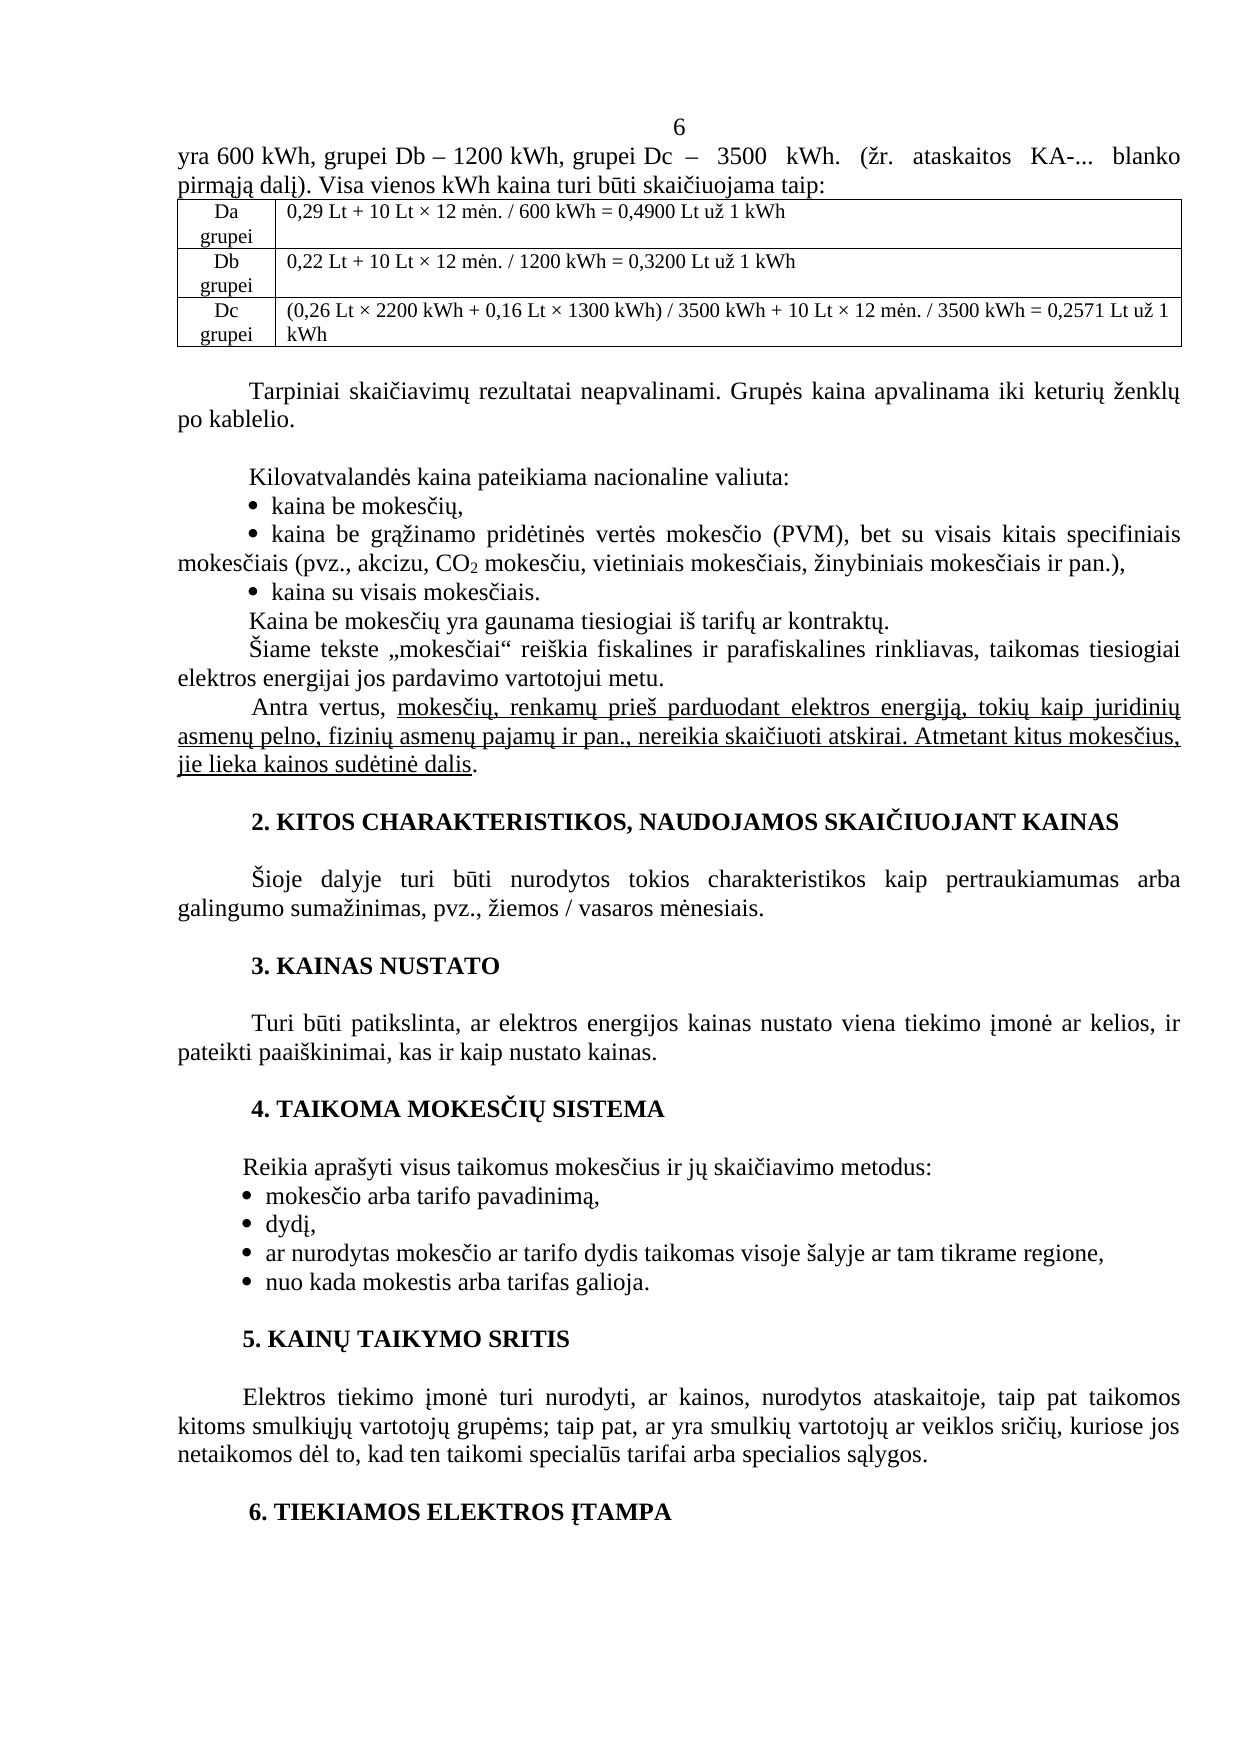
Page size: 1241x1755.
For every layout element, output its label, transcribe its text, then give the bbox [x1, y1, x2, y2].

text 2. KITOS CHARAKTERISTIKOS, NAUDOJAMOS SKAIČIUOJANT KAINAS [177, 807, 1181, 836]
text Šiame tekste „mokesčiai“ reiškia fiskalines ir parafiskalines rinkliavas, taikomas tiesiogiai elektros energijai jos pardavimo vartotojui metu. [177, 634, 1181, 692]
text Šioje dalyje turi būti nurodytos tokios charakteristikos kaip pertraukiamumas arba galingumo sumažinimas, pvz., žiemos / vasaros mėnesiais. [177, 864, 1181, 922]
text mokesčio arba tarifo pavadinimą, [177, 1181, 1181, 1209]
text 5. KAINŲ TAIKYMO SRITIS [177, 1324, 1181, 1353]
text nuo kada mokestis arba tarifas galioja. [177, 1267, 1181, 1296]
text ar nurodytas mokesčio ar tarifo dydis taikomas visoje šalyje ar tam tikrame regione, [177, 1238, 1181, 1267]
table_cell Dc grupei [178, 298, 275, 346]
table_cell (0,26 Lt × 2200 kWh + 0,16 Lt × 1300 kWh) / 3500 kWh + 10 Lt × 12 mėn. / 3500 kWh = 0,2571 Lt už 1 kWh [276, 298, 1181, 346]
text 4. TAIKOMA MOKESČIŲ SISTEMA [177, 1094, 1181, 1123]
text 3. KAINAS NUSTATO [177, 951, 1181, 979]
text kaina su visais mokesčiais. [177, 577, 1181, 606]
text Turi būti patikslinta, ar elektros energijos kainas nustato viena tiekimo įmonė ar kelios, ir pateikti paaiškinimai, kas ir kaip nustato kainas. [177, 1008, 1181, 1066]
table_cell Db grupei [178, 249, 275, 297]
text Kaina be mokesčių yra gaunama tiesiogiai iš tarifų ar kontraktų. [177, 606, 1181, 634]
table_header 0,29 Lt + 10 Lt × 12 mėn. / 600 kWh = 0,4900 Lt už 1 kWh [276, 200, 1181, 248]
text Antra vertus, mokesčių, renkamų prieš parduodant elektros energiją, tokių kaip juridinių asmenų pelno, fizinių asmenų pajamų ir pan., nereikia skaičiuoti atskirai. Atmetant kitus mokesčius, [177, 692, 1181, 746]
text Reikia aprašyti visus taikomus mokesčius ir jų skaičiavimo metodus: [177, 1152, 1181, 1181]
text jie lieka kainos sudėtinė dalis. [177, 747, 1181, 778]
table_cell 0,22 Lt + 10 Lt × 12 mėn. / 1200 kWh = 0,3200 Lt už 1 kWh [276, 249, 1181, 297]
text Kilovatvalandės kaina pateikiama nacionaline valiuta: [177, 462, 1181, 491]
text yra 600 kWh, grupei Db – 1200 kWh, grupei Dc – 3500 kWh. (žr. ataskaitos KA-... blanko pirmąją dalį). Visa vienos kWh kaina turi būti skaičiuojama taip: [177, 141, 1181, 198]
text kaina be grąžinamo pridėtinės vertės mokesčio (PVM), bet su visais kitais specifiniais mokesčiais (pvz., akcizu, CO2 mokesčiu, vietiniais mokesčiais, žinybiniais mokesčiais ir pan.), [177, 519, 1181, 577]
text Elektros tiekimo įmonė turi nurodyti, ar kainos, nurodytos ataskaitoje, taip pat taikomos kitoms smulkiųjų vartotojų grupėms; taip pat, ar yra smulkių vartotojų ar veiklos sričių, kuriose jos netaikomos dėl to, kad ten taikomi specialūs tarifai arba specialios sąlygos. [177, 1382, 1181, 1468]
text 6. TIEKIAMOS ELEKTROS ĮTAMPA [177, 1497, 1181, 1526]
text Tarpiniai skaičiavimų rezultatai neapvalinami. Grupės kaina apvalinama iki keturių ženklų po kablelio. [177, 376, 1181, 433]
table_header Da grupei [178, 200, 275, 248]
text kaina be mokesčių, [177, 491, 1181, 519]
text dydį, [177, 1209, 1181, 1238]
